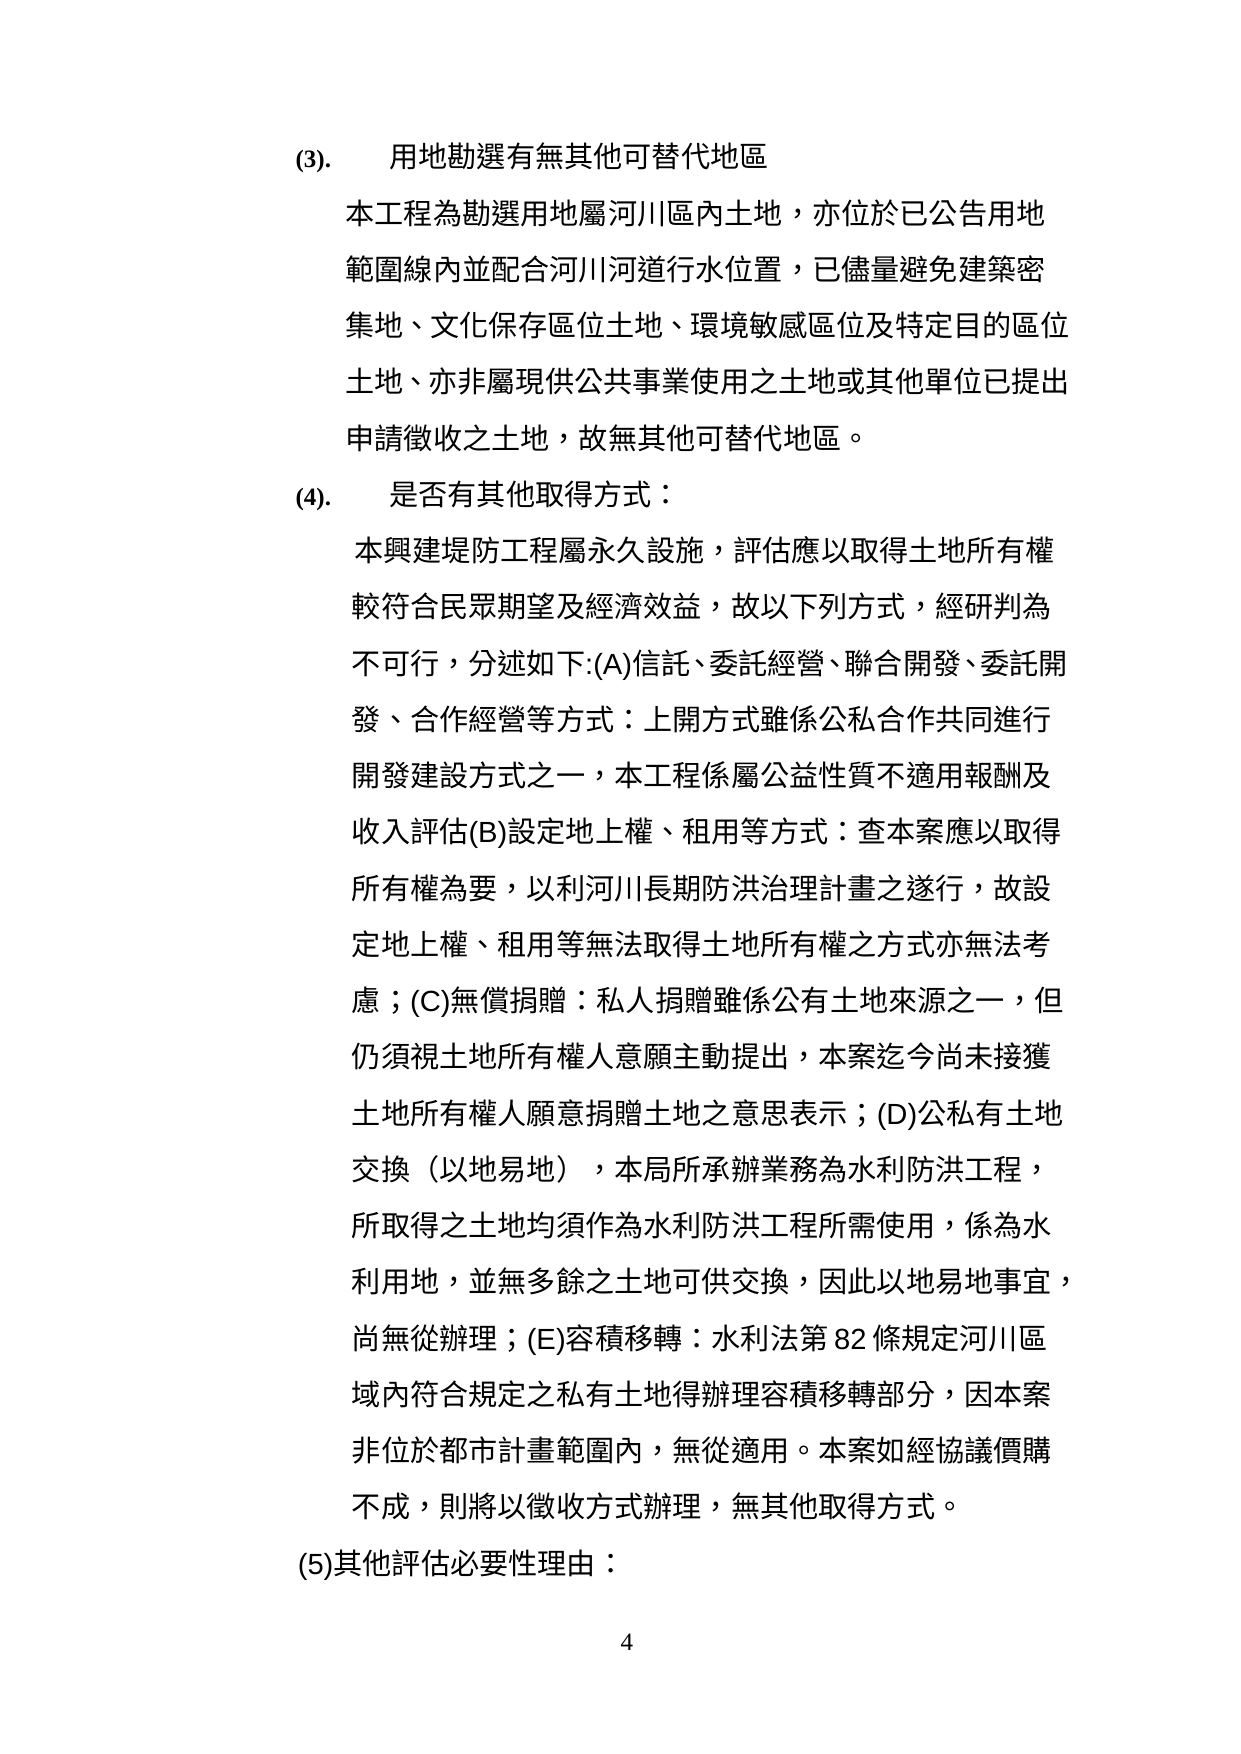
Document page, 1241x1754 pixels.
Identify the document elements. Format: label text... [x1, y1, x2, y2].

list 是否有其他取得方式： [295, 460, 1114, 517]
text 本興建堤防工程屬永久設施，評估應以取得土地所有權較符合民眾期望及經濟效益，故以下列方式，經研判為不可行，分述如下:(A)信託、委託經營、聯合開發、委託開發、合作經營等方式：上開方式雖係公私合作共同進行開發建設方式之一，本工程係屬公益性質不適用報酬及收入評估(B)設定地上權、租用等方式：查本案應以取得所有權為要，以利河川長期防洪治理計畫之遂行，故設定地上權、租用等無法取得土地所有權之方式亦無法考慮；(C)無償捐贈：私人捐贈雖係公有土地來源之一，但仍須視土地所有權人意願主動提出，本案迄今尚未接獲土地所有權人願意捐贈土地之意思表示；(D)公私有土地交換（以地易地），本局所承辦業務為水利防洪工程，所取得之土地均須作為水利防洪工程所需使用，係為水利用地，並無多餘之土地可供交換，因此以地易地事宜，尚無從辦理；(E)容積移轉：水利法第82條規定河川區域內符合規定之私有土地得辦理容積移轉部分，因本案非位於都市計畫範圍內，無從適用。本案如經協議價購不成，則將以徵收方式辦理，無其他取得方式。 [352, 517, 1067, 1529]
list 用地勘選有無其他可替代地區 本工程為勘選用地屬河川區內土地，亦位於已公告用地範圍線內並配合河川河道行水位置，已儘量避免建築密集地、文化保存區位土地、環境敏感區位及特定目的區位土地、亦非屬現供公共事業使用之土地或其他單位已提出申請徵收之土地，故無其他可替代地區。 [295, 123, 1070, 460]
text (5)其他評估必要性理由： [239, 1529, 1114, 1585]
